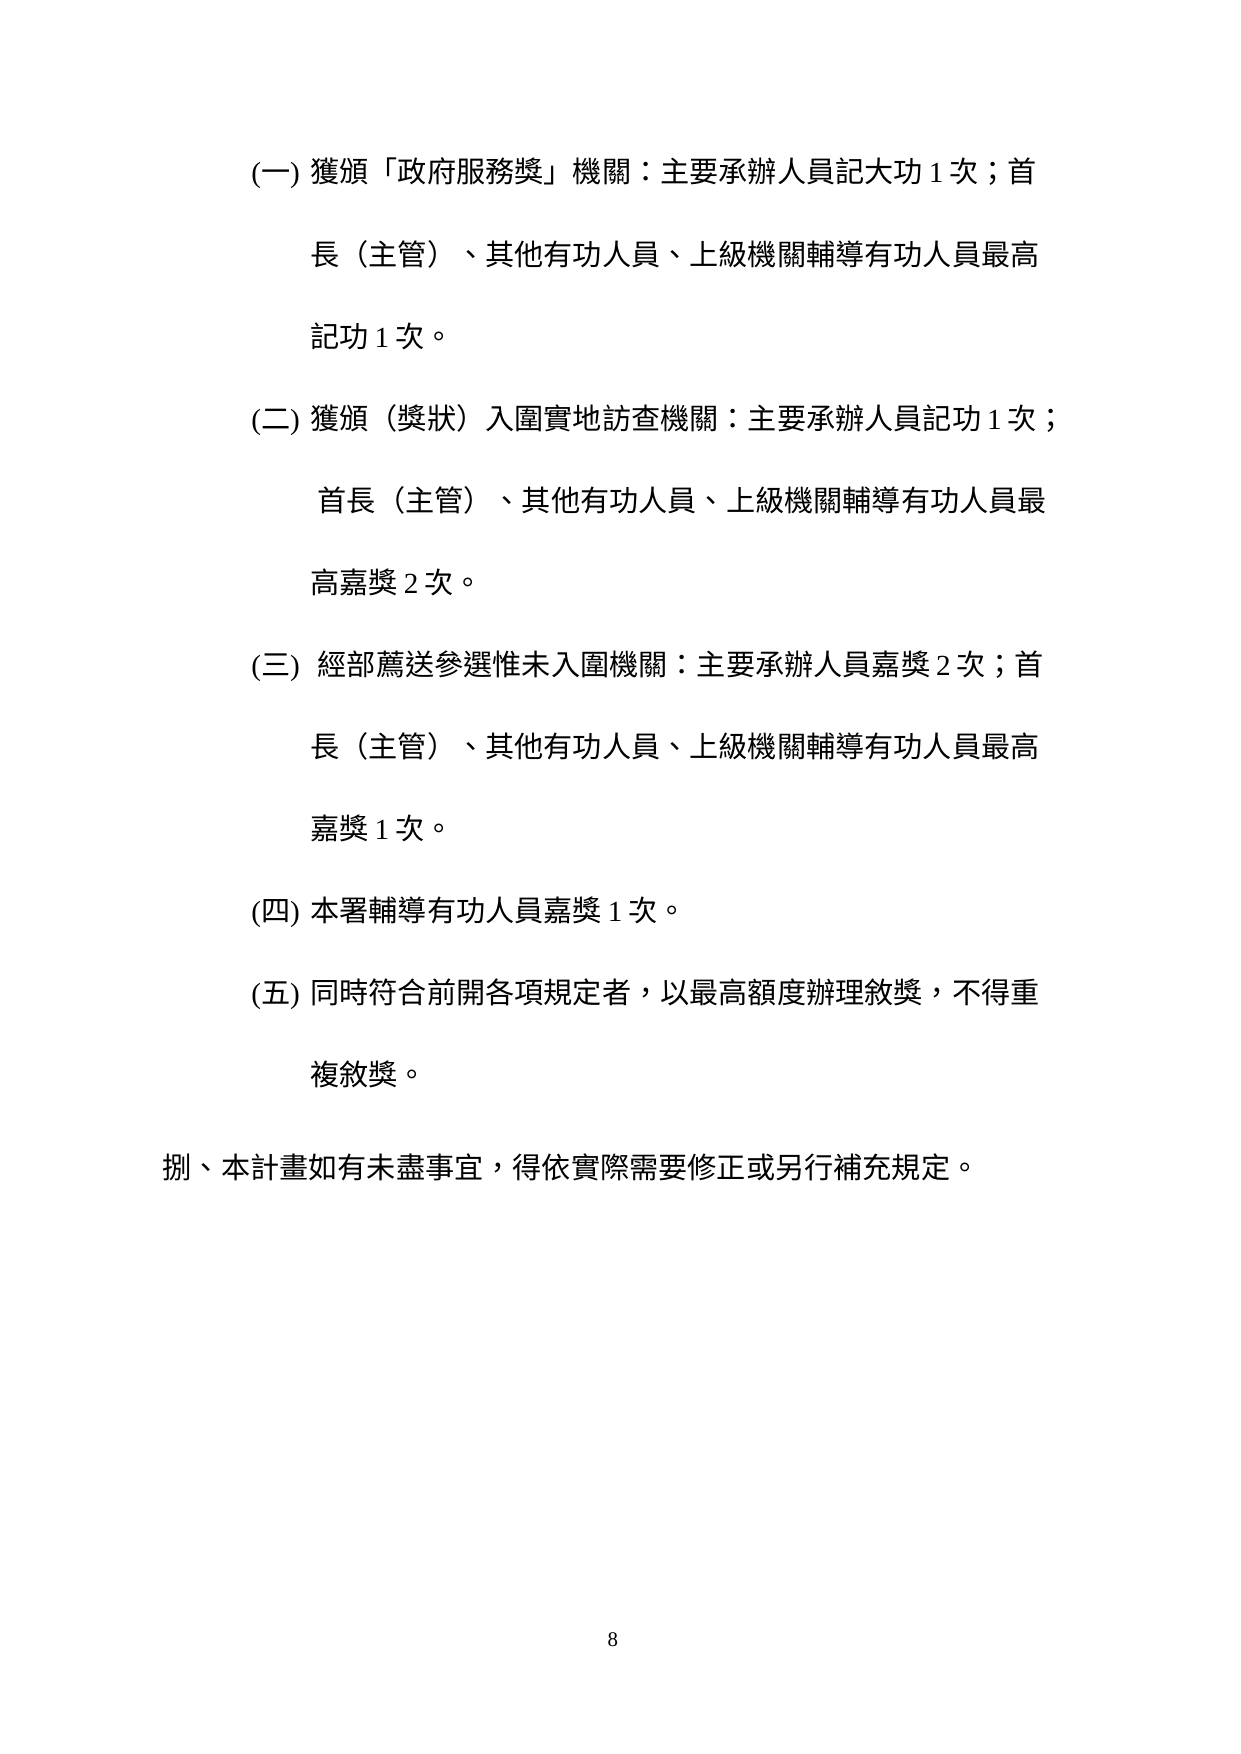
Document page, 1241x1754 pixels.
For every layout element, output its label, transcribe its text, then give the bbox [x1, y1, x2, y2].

list 同時符合前開各項規定者，以最高額度辦理敘獎，不得重複敘獎。 [251, 950, 1063, 1114]
list 經部薦送參選惟未入圍機關：主要承辦人員嘉獎2次；首長（主管）、其他有功人員、上級機關輔導有功人員最高嘉獎1次。 [251, 622, 1063, 868]
list 本署輔導有功人員嘉獎1次。 [251, 868, 1063, 950]
list 獲頒「政府服務獎」機關：主要承辦人員記大功1次；首長（主管）、其他有功人員、上級機關輔導有功人員最高記功1次。 [251, 129, 1063, 375]
list 獲頒（獎狀）入圍實地訪查機關：主要承辦人員記功1次； 首長（主管）、其他有功人員、上級機關輔導有功人員最高嘉獎2次。 [251, 375, 1063, 622]
text 捌、本計畫如有未盡事宜，得依實際需要修正或另行補充規定。 [162, 1124, 1063, 1207]
